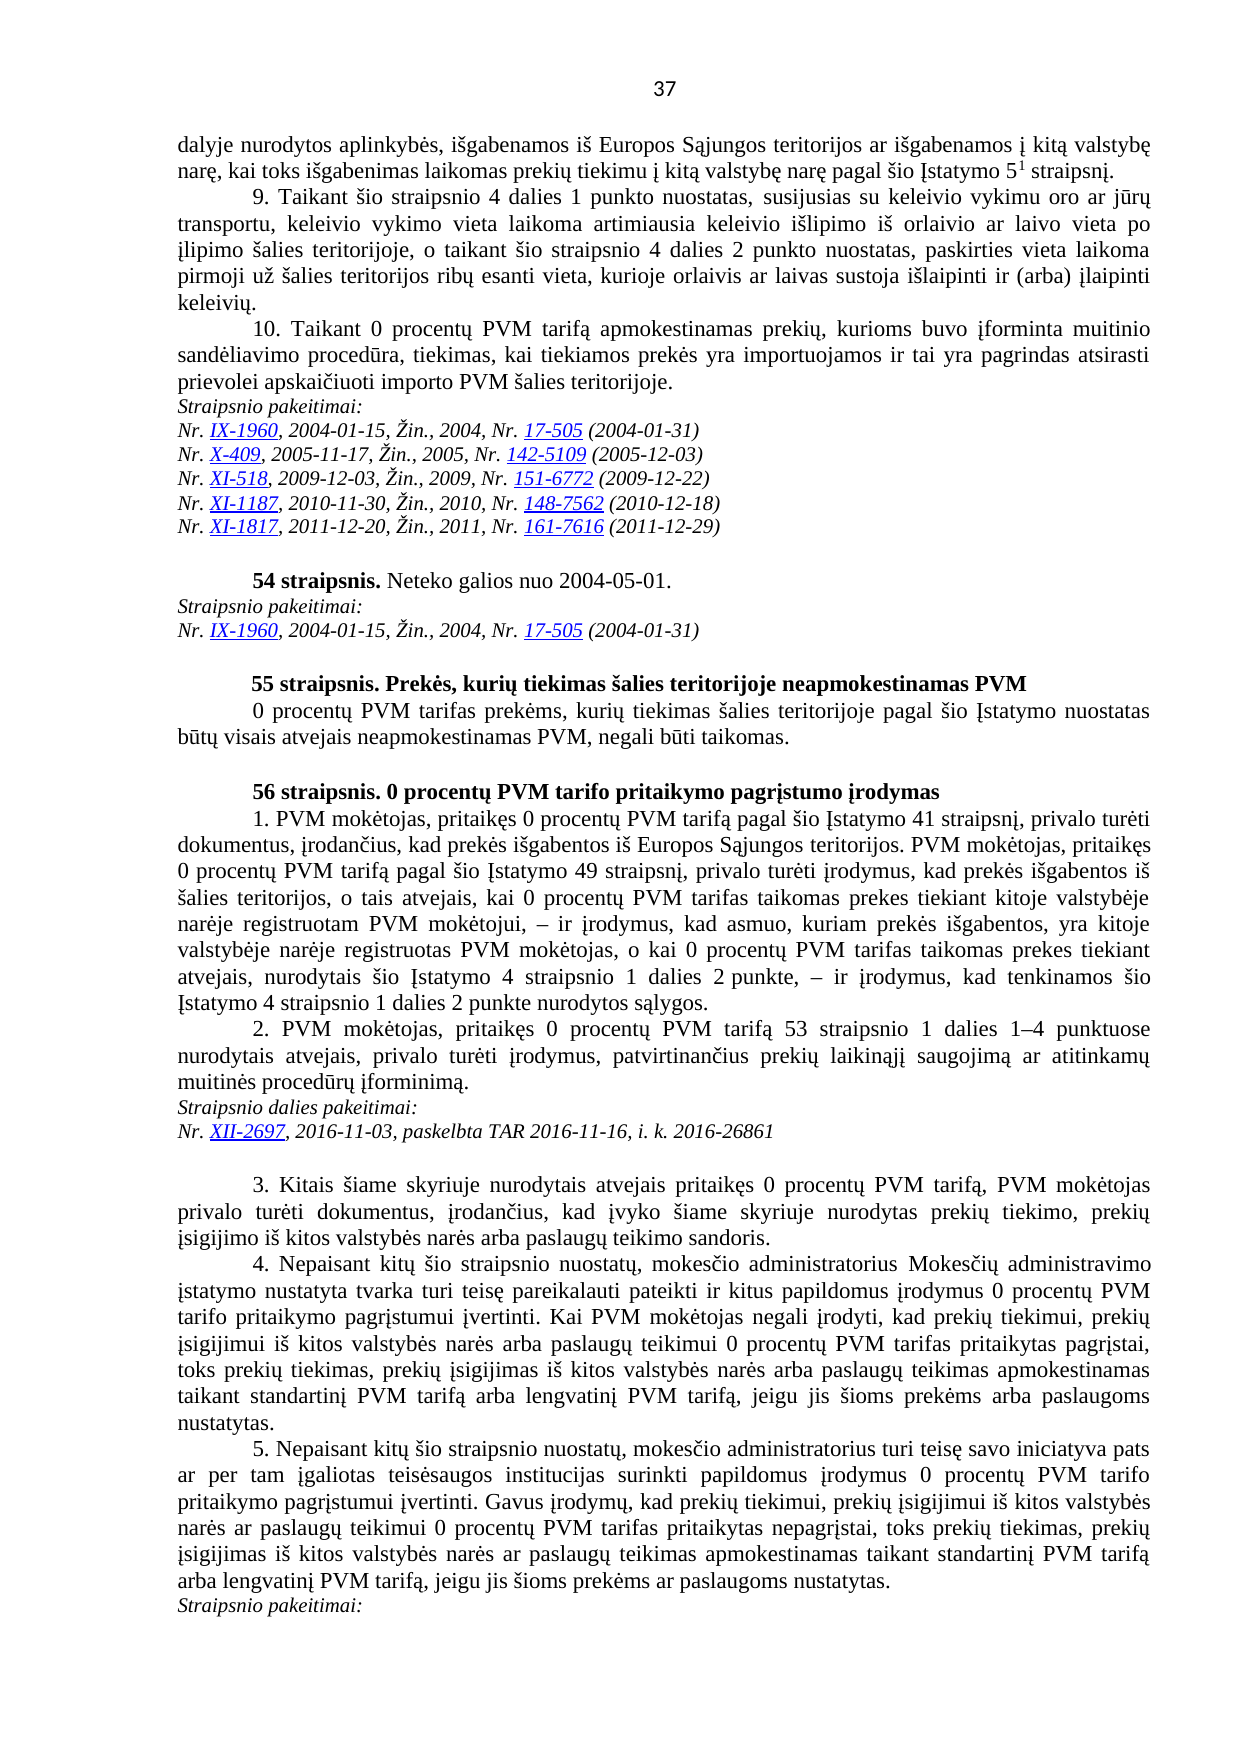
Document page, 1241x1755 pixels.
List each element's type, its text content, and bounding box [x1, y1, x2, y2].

text 2. PVM mokėtojas, pritaikęs 0 procentų PVM tarifą 53 straipsnio 1 dalies 1–4 punktuose nurodytais atvejais, privalo turėti įrodymus, patvirtinančius prekių laikinąjį saugojimą ar atitinkamų muitinės procedūrų įforminimą. [177, 1016, 1152, 1094]
text 3. Kitais šiame skyriuje nurodytais atvejais pritaikęs 0 procentų PVM tarifą, PVM mokėtojas privalo turėti dokumentus, įrodančius, kad įvyko šiame skyriuje nurodytas prekių tiekimo, prekių įsigijimo iš kitos valstybės narės arba paslaugų teikimo sandoris. [177, 1171, 1152, 1251]
text 10. Taikant 0 procentų PVM tarifą apmokestinamas prekių, kurioms buvo įforminta muitinio sandėliavimo procedūra, tiekimas, kai tiekiamos prekės yra importuojamos ir tai yra pagrindas atsirasti prievolei apskaičiuoti importo PVM šalies teritorijoje. [177, 315, 1152, 394]
text Straipsnio pakeitimai: [177, 394, 1152, 418]
text Straipsnio dalies pakeitimai: [177, 1094, 1152, 1119]
text 0 procentų PVM tarifas prekėms, kurių tiekimas šalies teritorijoje pagal šio Įstatymo nuostatas būtų visais atvejais neapmokestinamas PVM, negali būti taikomas. [177, 697, 1152, 749]
text 4. Nepaisant kitų šio straipsnio nuostatų, mokesčio administratorius Mokesčių administravimo įstatymo nustatyta tvarka turi teisę pareikalauti pateikti ir kitus papildomus įrodymus 0 procentų PVM tarifo pritaikymo pagrįstumui įvertinti. Kai PVM mokėtojas negali įrodyti, kad prekių tiekimui, prekių įsigijimui iš kitos valstybės narės arba paslaugų teikimui 0 procentų PVM tarifas pritaikytas pagrįstai, toks prekių tiekimas, prekių įsigijimas iš kitos valstybės narės arba paslaugų teikimas apmokestinamas taikant standartinį PVM tarifą arba lengvatinį PVM tarifą, jeigu jis šioms prekėms arba paslaugoms nustatytas. [177, 1251, 1152, 1435]
text 56 straipsnis. 0 procentų PVM tarifo pritaikymo pagrįstumo įrodymas [177, 778, 1152, 805]
text 55 straipsnis. Prekės, kurių tiekimas šalies teritorijoje neapmokestinamas PVM [177, 671, 1152, 697]
text 5. Nepaisant kitų šio straipsnio nuostatų, mokesčio administratorius turi teisę savo iniciatyva pats ar per tam įgaliotas teisėsaugos institucijas surinkti papildomus įrodymus 0 procentų PVM tarifo pritaikymo pagrįstumui įvertinti. Gavus įrodymų, kad prekių tiekimui, prekių įsigijimui iš kitos valstybės narės ar paslaugų teikimui 0 procentų PVM tarifas pritaikytas nepagrįstai, toks prekių tiekimas, prekių įsigijimas iš kitos valstybės narės ar paslaugų teikimas apmokestinamas taikant standartinį PVM tarifą arba lengvatinį PVM tarifą, jeigu jis šioms prekėms ar paslaugoms nustatytas. [177, 1435, 1152, 1593]
text 54 straipsnis. Neteko galios nuo 2004-05-01. [177, 567, 1152, 594]
text Nr. XI-518, 2009-12-03, Žin., 2009, Nr. 151-6772 (2009-12-22) [177, 466, 1152, 490]
text Nr. XI-1817, 2011-12-20, Žin., 2011, Nr. 161-7616 (2011-12-29) [177, 514, 1152, 538]
text Nr. X-409, 2005-11-17, Žin., 2005, Nr. 142-5109 (2005-12-03) [177, 442, 1152, 466]
text Nr. XI-1187, 2010-11-30, Žin., 2010, Nr. 148-7562 (2010-12-18) [177, 490, 1152, 514]
text Nr. XII-2697, 2016-11-03, paskelbta TAR 2016-11-16, i. k. 2016-26861 [177, 1119, 1152, 1143]
text Straipsnio pakeitimai: [177, 594, 1152, 618]
text Nr. IX-1960, 2004-01-15, Žin., 2004, Nr. 17-505 (2004-01-31) [177, 618, 1152, 642]
text Straipsnio pakeitimai: [177, 1593, 1152, 1617]
text 1. PVM mokėtojas, pritaikęs 0 procentų PVM tarifą pagal šio Įstatymo 41 straipsnį, privalo turėti dokumentus, įrodančius, kad prekės išgabentos iš Europos Sąjungos teritorijos. PVM mokėtojas, pritaikęs 0 procentų PVM tarifą pagal šio Įstatymo 49 straipsnį, privalo turėti įrodymus, kad prekės išgabentos iš šalies teritorijos, o tais atvejais, kai 0 procentų PVM tarifas taikomas prekes tiekiant kitoje valstybėje narėje registruotam PVM mokėtojui, – ir įrodymus, kad asmuo, kuriam prekės išgabentos, yra kitoje valstybėje narėje registruotas PVM mokėtojas, o kai 0 procentų PVM tarifas taikomas prekes tiekiant atvejais, nurodytais šio Įstatymo 4 straipsnio 1 dalies 2 punkte, – ir įrodymus, kad tenkinamos šio Įstatymo 4 straipsnio 1 dalies 2 punkte nurodytos sąlygos. [177, 805, 1152, 1016]
text 9. Taikant šio straipsnio 4 dalies 1 punkto nuostatas, susijusias su keleivio vykimu oro ar jūrų transportu, keleivio vykimo vieta laikoma artimiausia keleivio išlipimo iš orlaivio ar laivo vieta po įlipimo šalies teritorijoje, o taikant šio straipsnio 4 dalies 2 punkto nuostatas, paskirties vieta laikoma pirmoji už šalies teritorijos ribų esanti vieta, kurioje orlaivis ar laivas sustoja išlaipinti ir (arba) įlaipinti keleivių. [177, 183, 1152, 315]
text Nr. IX-1960, 2004-01-15, Žin., 2004, Nr. 17-505 (2004-01-31) [177, 418, 1152, 442]
text dalyje nurodytos aplinkybės, išgabenamos iš Europos Sąjungos teritorijos ar išgabenamos į kitą valstybę narę, kai toks išgabenimas laikomas prekių tiekimu į kitą valstybę narę pagal šio Įstatymo 51 straipsnį. [177, 131, 1152, 183]
